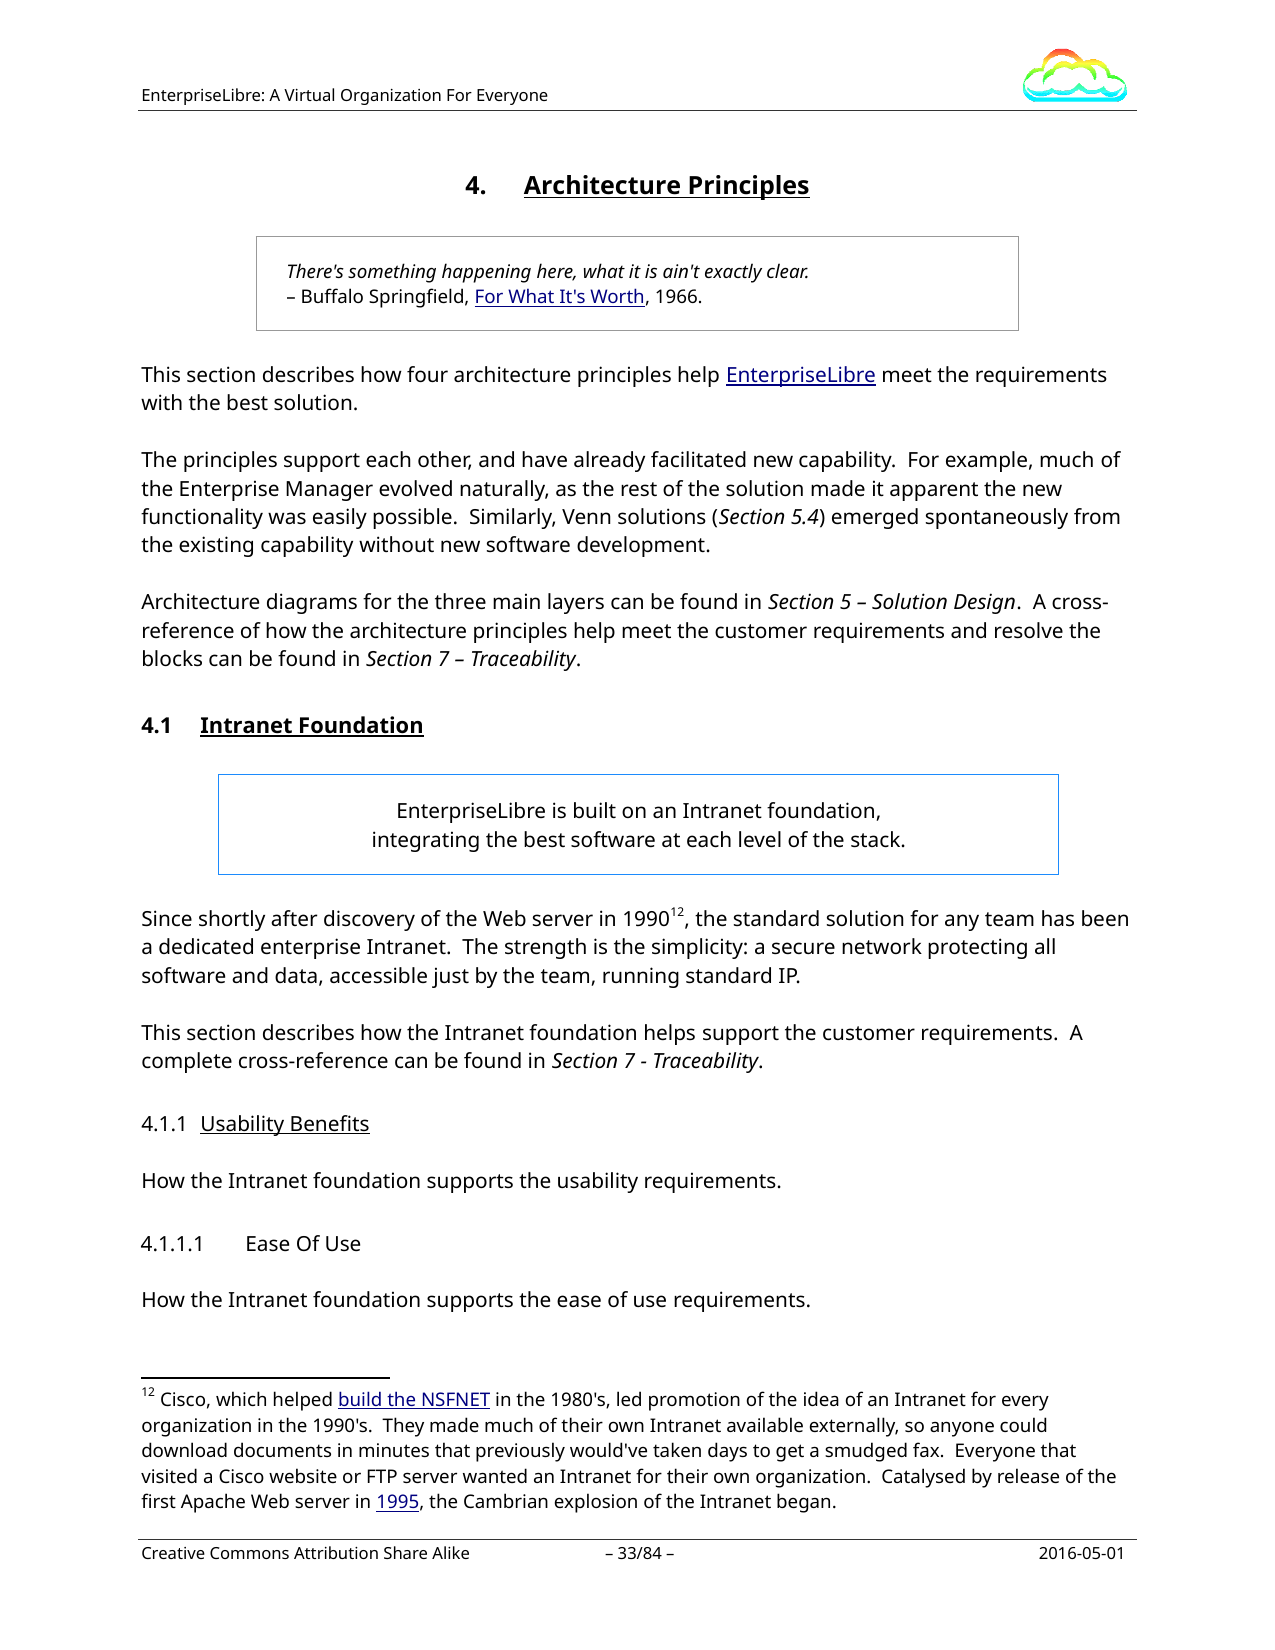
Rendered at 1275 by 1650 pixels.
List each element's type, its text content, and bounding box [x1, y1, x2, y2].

subtitle Intranet Foundation [141, 710, 1134, 740]
text How the Intranet foundation supports the usability requirements. [141, 1166, 1134, 1194]
text Since shortly after discovery of the Web server in 1990, the standard solution for any team has been a dedicated enterprise Intranet. The strength is the simplicity: a secure network protecting all software and data, accessible just by the team, running standard IP. [141, 904, 1134, 989]
subtitle Architecture Principles [141, 168, 1134, 202]
text Cisco, which helped build the NSFNET in the 1980's, led promotion of the idea of an Intranet for every organization in the 1990's. They made much of their own Intranet available externally, so anyone could download documents in minutes that previously would've taken days to get a smudged fax. Everyone that visited a Cisco website or FTP server wanted an Intranet for their own organization. Catalysed by release of the first Apache Web server in 1995, the Cambrian explosion of the Intranet began. [141, 1384, 1134, 1514]
text Architecture diagrams for the three main layers can be found in Section 5 – Solution Design. A cross-reference of how the architecture principles help meet the customer requirements and resolve the blocks can be found in Section 7 – Traceability. [141, 587, 1134, 673]
table_header There's something happening here, what it is ain't exactly clear. – Buffalo Springfield, For What It's Worth, 1966. [257, 237, 1018, 330]
subtitle Usability Benefits [141, 1109, 1134, 1137]
picture [1022, 47, 1128, 102]
text How the Intranet foundation supports the ease of use requirements. [141, 1286, 1134, 1314]
subtitle Ease Of Use [135, 1229, 1134, 1257]
table_header EnterpriseLibre is built on an Intranet foundation, integrating the best software at each level of the stack. [219, 775, 1058, 874]
text This section describes how four architecture principles help EnterpriseLibre meet the requirements with the best solution. [141, 360, 1134, 417]
text This section describes how the Intranet foundation helps support the customer requirements. A complete cross-reference can be found in Section 7 - Traceability. [141, 1018, 1134, 1074]
text The principles support each other, and have already facilitated new capability. For example, much of the Enterprise Manager evolved naturally, as the rest of the solution made it apparent the new functionality was easily possible. Similarly, Venn solutions (Section 5.4) emerged spontaneously from the existing capability without new software development. [141, 445, 1134, 559]
